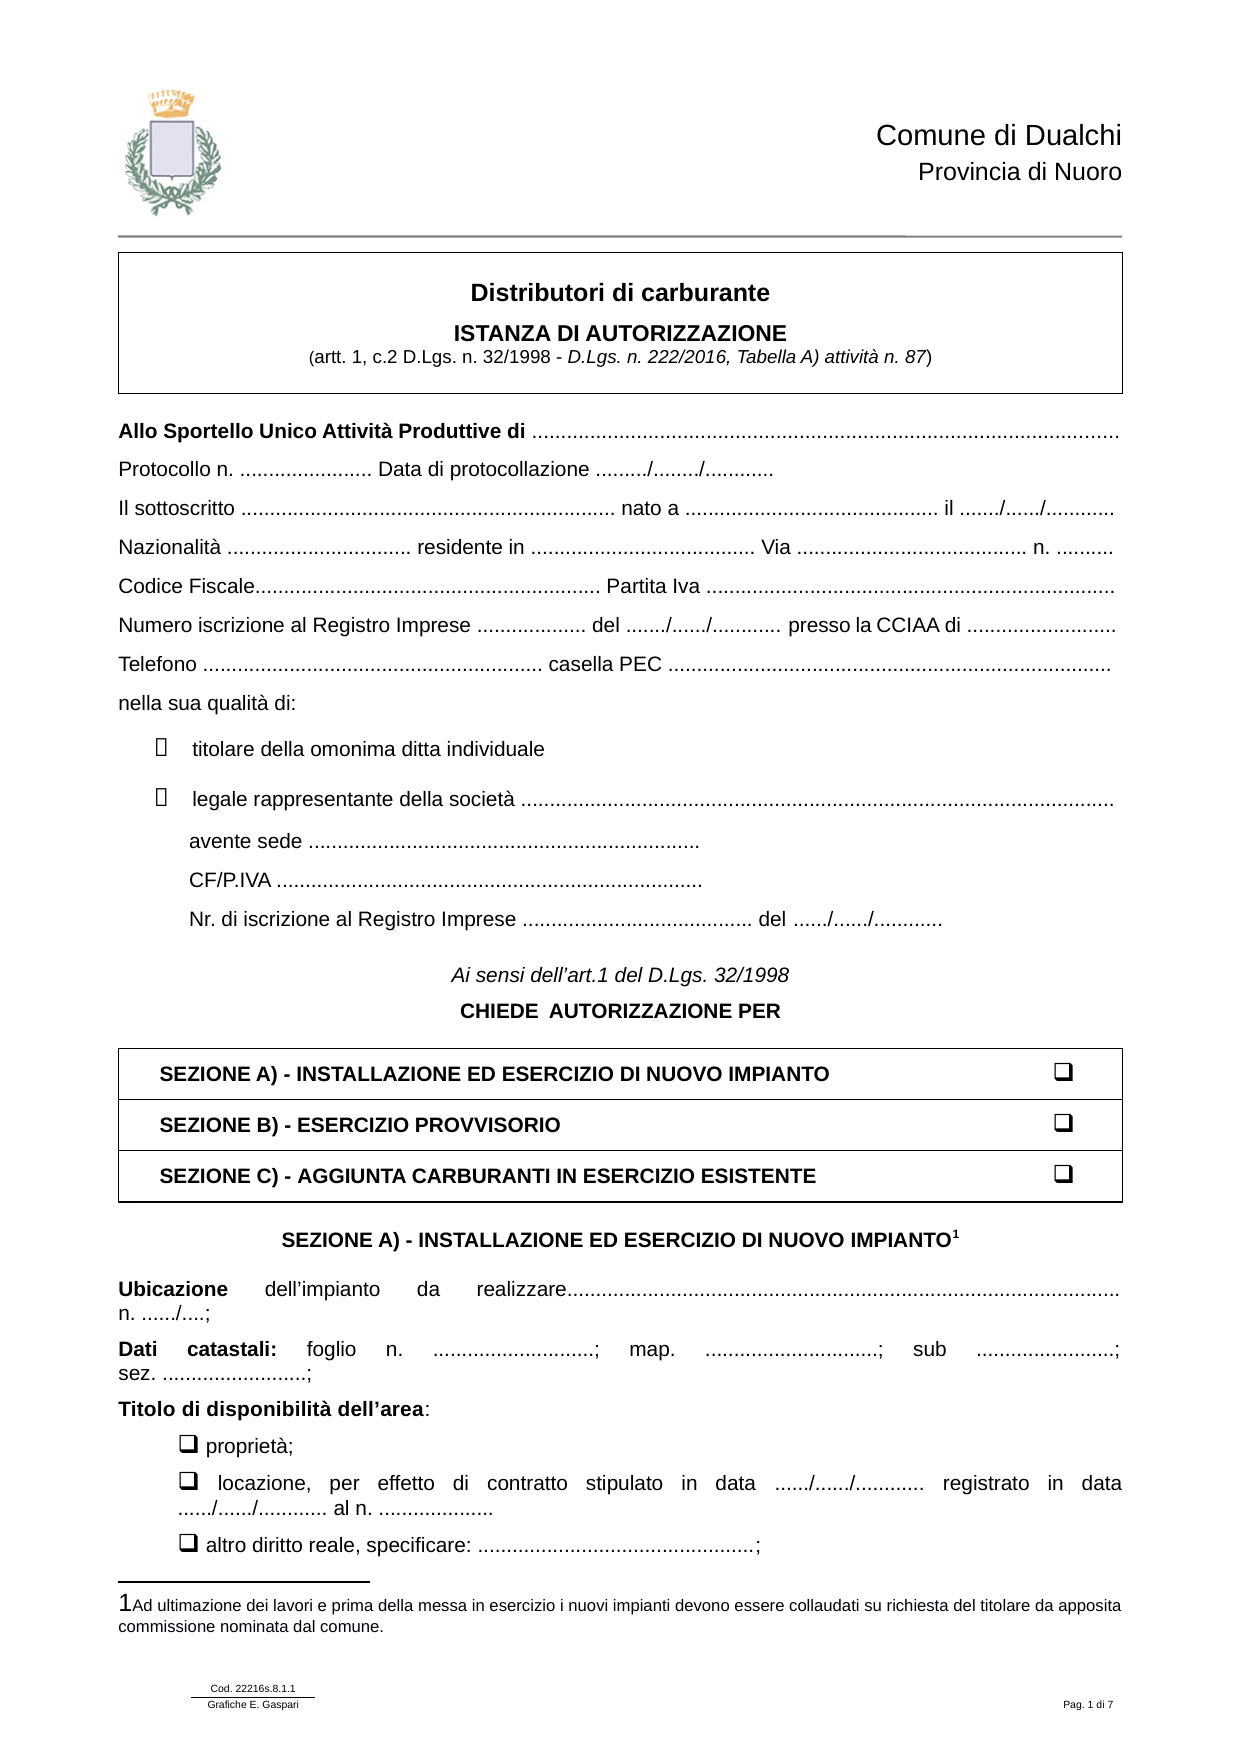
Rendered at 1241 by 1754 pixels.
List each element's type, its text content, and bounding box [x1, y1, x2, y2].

text Nazionalità ................................ residente in ....................................... Via ........................................ n. .......... [118, 535, 1122, 559]
text Protocollo n. ....................... Data di protocollazione ........./......../............ [118, 457, 1122, 481]
text  titolare della omonima ditta individuale [153, 729, 1122, 763]
table_header Distributori di carburante ISTANZA DI AUTORIZZAZIONE (artt. 1, c.2 D.Lgs. n. 32/1998 - D.Lgs. n. 222/2016, Tabella A) attività n. 87) [119, 253, 1122, 392]
text Nr. di iscrizione al Registro Imprese ........................................ del ....../....../............ [189, 907, 1122, 931]
text Allo Sportello Unico Attività Produttive di [118, 418, 1122, 442]
text CF/P.IVA .......................................................................... [189, 868, 1122, 892]
text Titolo di disponibilità dell’area: [118, 1397, 1122, 1421]
text  altro diritto reale, specificare: ................................................; [177, 1533, 1122, 1558]
text Numero iscrizione al Registro Imprese ................... del ......./....../............ presso la CCIAA di .......................... [118, 613, 1122, 637]
text Ad ultimazione dei lavori e prima della messa in esercizio i nuovi impianti devono essere collaudati su richiesta del titolare da apposita commissione nominata dal comune. [118, 1588, 1122, 1636]
text SEZIONE A) - INSTALLAZIONE ED ESERCIZIO DI NUOVO IMPIANTO [118, 1227, 1122, 1251]
text avente sede .................................................................... [189, 829, 1122, 853]
text nella sua qualità di: [118, 690, 1122, 714]
text  proprietà; [177, 1434, 1122, 1459]
picture [122, 87, 224, 219]
table_header SEZIONE A) - INSTALLAZIONE ED ESERCIZIO DI NUOVO IMPIANTO  [119, 1049, 1122, 1099]
text Dati catastali: foglio n. ............................; map. ..............................; sub ........................; sez. .........................; [118, 1337, 1122, 1385]
subtitle Ai sensi dell’art.1 del D.Lgs. 32/1998 [118, 963, 1123, 987]
text CHIEDE AUTORIZZAZIONE PER [118, 999, 1123, 1023]
table_cell SEZIONE C) - AGGIUNTA CARBURANTI IN ESERCIZIO ESISTENTE  [119, 1151, 1122, 1201]
text Provincia di Nuoro [224, 157, 1122, 185]
text Ubicazione dell’impianto da realizzare................................................................................................ n. ....../....; [118, 1276, 1122, 1324]
text Telefono ........................................................... casella PEC ............................................................................. [118, 652, 1122, 676]
text Comune di Dualchi [224, 118, 1122, 152]
text Il sottoscritto ................................................................. nato a ............................................ il ......./....../............ [118, 496, 1122, 520]
table_cell SEZIONE B) - ESERCIZIO PROVVISORIO  [119, 1100, 1122, 1150]
text Codice Fiscale............................................................ Partita Iva ....................................................................... [118, 574, 1122, 598]
text  locazione, per effetto di contratto stipulato in data ....../....../............ registrato in data ....../....../............ al n. .................... [177, 1471, 1122, 1520]
text  legale rappresentante della società ....................................................................................................... [153, 779, 1122, 813]
